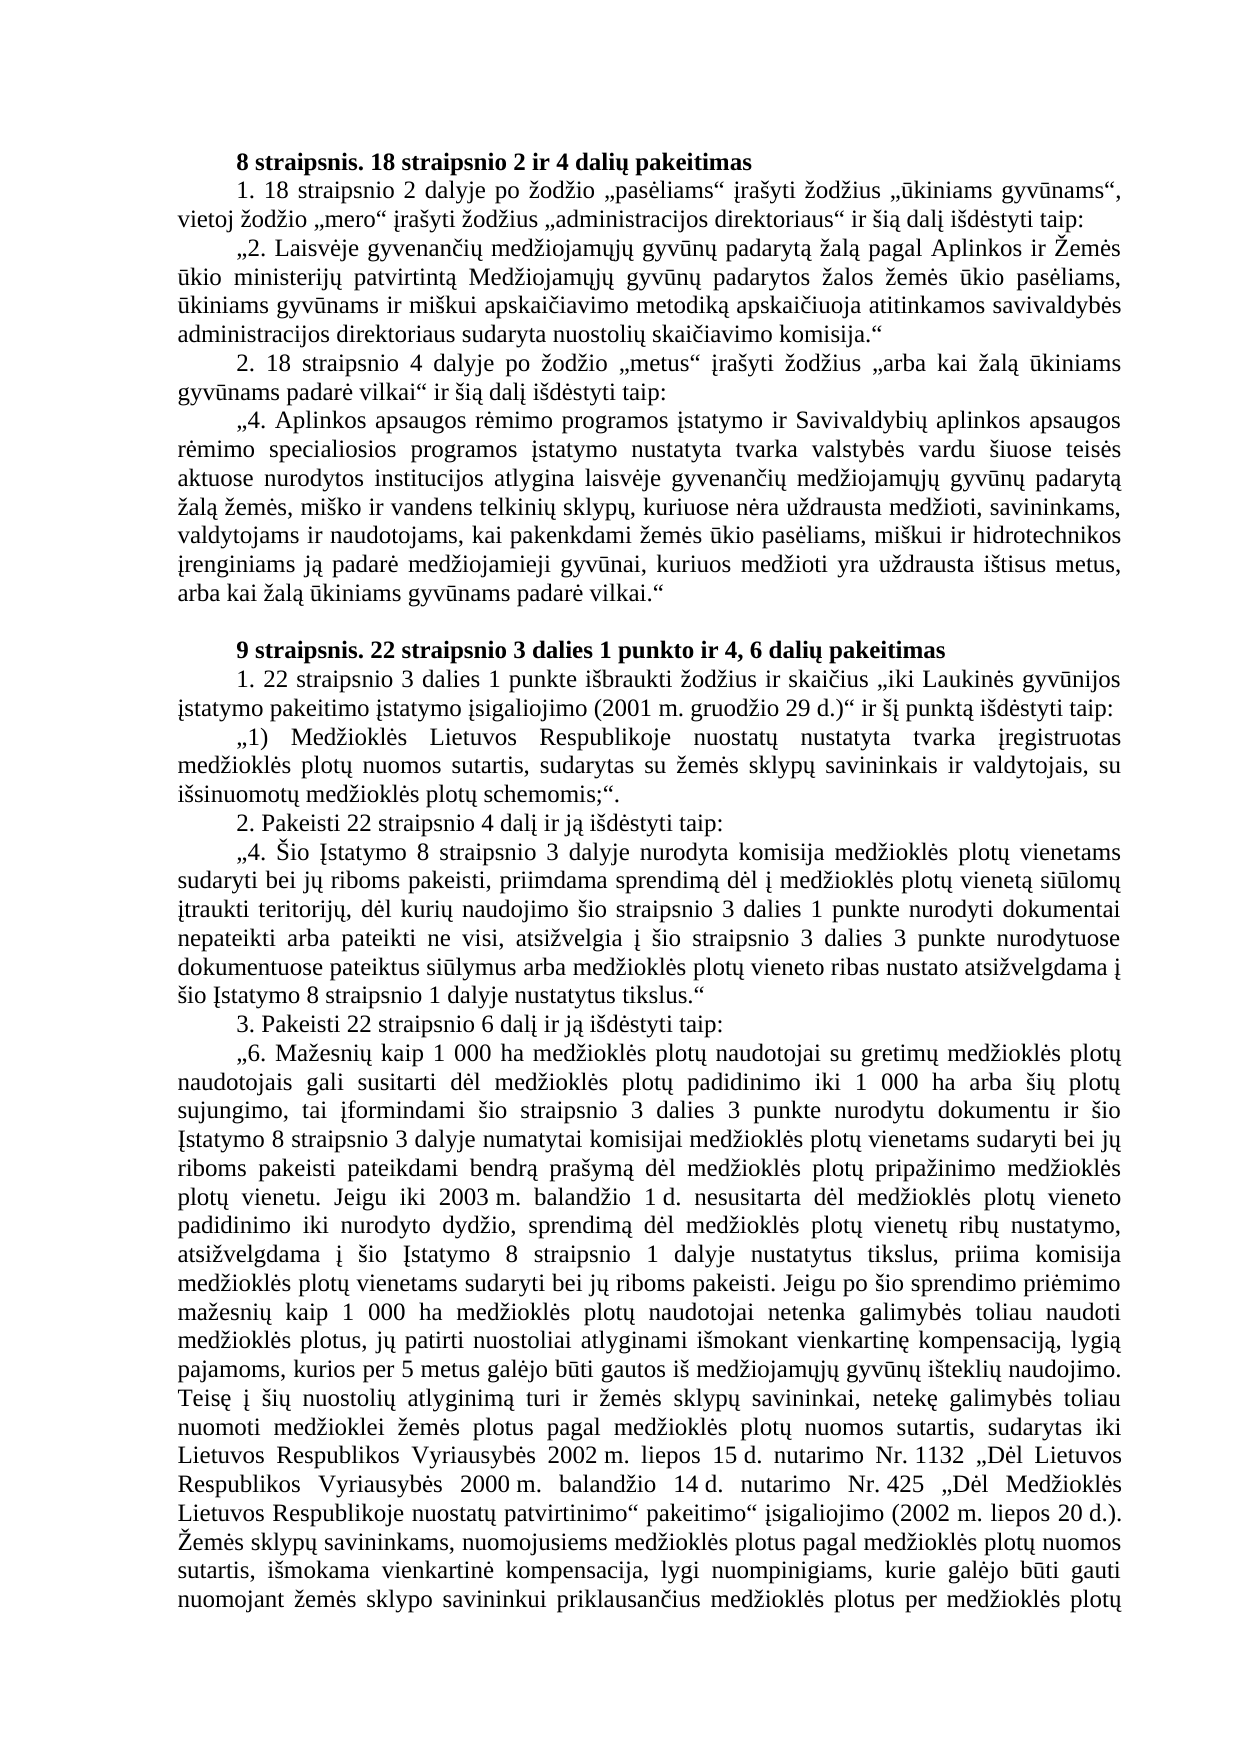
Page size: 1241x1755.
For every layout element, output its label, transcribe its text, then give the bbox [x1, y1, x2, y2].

text 1. 22 straipsnio 3 dalies 1 punkte išbraukti žodžius ir skaičius „iki Laukinės gyvūnijos įstatymo pakeitimo įstatymo įsigaliojimo (2001 m. gruodžio 29 d.)“ ir šį punktą išdėstyti taip: [177, 664, 1122, 722]
text 1. 18 straipsnio 2 dalyje po žodžio „pasėliams“ įrašyti žodžius „ūkiniams gyvūnams“, vietoj žodžio „mero“ įrašyti žodžius „administracijos direktoriaus“ ir šią dalį išdėstyti taip: [177, 176, 1122, 233]
text „4. Aplinkos apsaugos rėmimo programos įstatymo ir Savivaldybių aplinkos apsaugos rėmimo specialiosios programos įstatymo nustatyta tvarka valstybės vardu šiuose teisės aktuose nurodytos institucijos atlygina laisvėje gyvenančių medžiojamųjų gyvūnų padarytą žalą žemės, miško ir vandens telkinių sklypų, kuriuose nėra uždrausta medžioti, savininkams, valdytojams ir naudotojams, kai pakenkdami žemės ūkio pasėliams, miškui ir hidrotechnikos įrenginiams ją padarė medžiojamieji gyvūnai, kuriuos medžioti yra uždrausta ištisus metus, arba kai žalą ūkiniams gyvūnams padarė vilkai.“ [177, 406, 1122, 607]
text „4. Šio Įstatymo 8 straipsnio 3 dalyje nurodyta komisija medžioklės plotų vienetams sudaryti bei jų riboms pakeisti, priimdama sprendimą dėl į medžioklės plotų vienetą siūlomų įtraukti teritorijų, dėl kurių naudojimo šio straipsnio 3 dalies 1 punkte nurodyti dokumentai nepateikti arba pateikti ne visi, atsižvelgia į šio straipsnio 3 dalies 3 punkte nurodytuose dokumentuose pateiktus siūlymus arba medžioklės plotų vieneto ribas nustato atsižvelgdama į šio Įstatymo 8 straipsnio 1 dalyje nustatytus tikslus.“ [177, 837, 1122, 1009]
text 9 straipsnis. 22 straipsnio 3 dalies 1 punkto ir 4, 6 dalių pakeitimas [177, 636, 1122, 664]
text 2. 18 straipsnio 4 dalyje po žodžio „metus“ įrašyti žodžius „arba kai žalą ūkiniams gyvūnams padarė vilkai“ ir šią dalį išdėstyti taip: [177, 348, 1122, 406]
text 2. Pakeisti 22 straipsnio 4 dalį ir ją išdėstyti taip: [177, 808, 1122, 837]
text „6. Mažesnių kaip 1 000 ha medžioklės plotų naudotojai su gretimų medžioklės plotų naudotojais gali susitarti dėl medžioklės plotų padidinimo iki 1 000 ha arba šių plotų sujungimo, tai įformindami šio straipsnio 3 dalies 3 punkte nurodytu dokumentu ir šio Įstatymo 8 straipsnio 3 dalyje numatytai komisijai medžioklės plotų vienetams sudaryti bei jų riboms pakeisti pateikdami bendrą prašymą dėl medžioklės plotų pripažinimo medžioklės plotų vienetu. Jeigu iki 2003 m. balandžio 1 d. nesusitarta dėl medžioklės plotų vieneto padidinimo iki nurodyto dydžio, sprendimą dėl medžioklės plotų vienetų ribų nustatymo, atsižvelgdama į šio Įstatymo 8 straipsnio 1 dalyje nustatytus tikslus, priima komisija medžioklės plotų vienetams sudaryti bei jų riboms pakeisti. Jeigu po šio sprendimo priėmimo mažesnių kaip 1 000 ha medžioklės plotų naudotojai netenka galimybės toliau naudoti medžioklės plotus, jų patirti nuostoliai atlyginami išmokant vienkartinę kompensaciją, lygią pajamoms, kurios per 5 metus galėjo būti gautos iš medžiojamųjų gyvūnų išteklių naudojimo. Teisę į šių nuostolių atlyginimą turi ir žemės sklypų savininkai, netekę galimybės toliau nuomoti medžioklei žemės plotus pagal medžioklės plotų nuomos sutartis, sudarytas iki Lietuvos Respublikos Vyriausybės 2002 m. liepos 15 d. nutarimo Nr. 1132 „Dėl Lietuvos Respublikos Vyriausybės 2000 m. balandžio 14 d. nutarimo Nr. 425 „Dėl Medžioklės Lietuvos Respublikoje nuostatų patvirtinimo“ pakeitimo“ įsigaliojimo (2002 m. liepos 20 d.). Žemės sklypų savininkams, nuomojusiems medžioklės plotus pagal medžioklės plotų nuomos sutartis, išmokama vienkartinė kompensacija, lygi nuompinigiams, kurie galėjo būti gauti nuomojant žemės sklypo savininkui priklausančius medžioklės plotus per medžioklės plotų [177, 1038, 1122, 1613]
text „2. Laisvėje gyvenančių medžiojamųjų gyvūnų padarytą žalą pagal Aplinkos ir Žemės ūkio ministerijų patvirtintą Medžiojamųjų gyvūnų padarytos žalos žemės ūkio pasėliams, ūkiniams gyvūnams ir miškui apskaičiavimo metodiką apskaičiuoja atitinkamos savivaldybės administracijos direktoriaus sudaryta nuostolių skaičiavimo komisija.“ [177, 233, 1122, 348]
text 3. Pakeisti 22 straipsnio 6 dalį ir ją išdėstyti taip: [177, 1009, 1122, 1038]
text 8 straipsnis. 18 straipsnio 2 ir 4 dalių pakeitimas [177, 147, 1122, 176]
text „1) Medžioklės Lietuvos Respublikoje nuostatų nustatyta tvarka įregistruotas medžioklės plotų nuomos sutartis, sudarytas su žemės sklypų savininkais ir valdytojais, su išsinuomotų medžioklės plotų schemomis;“. [177, 722, 1122, 808]
